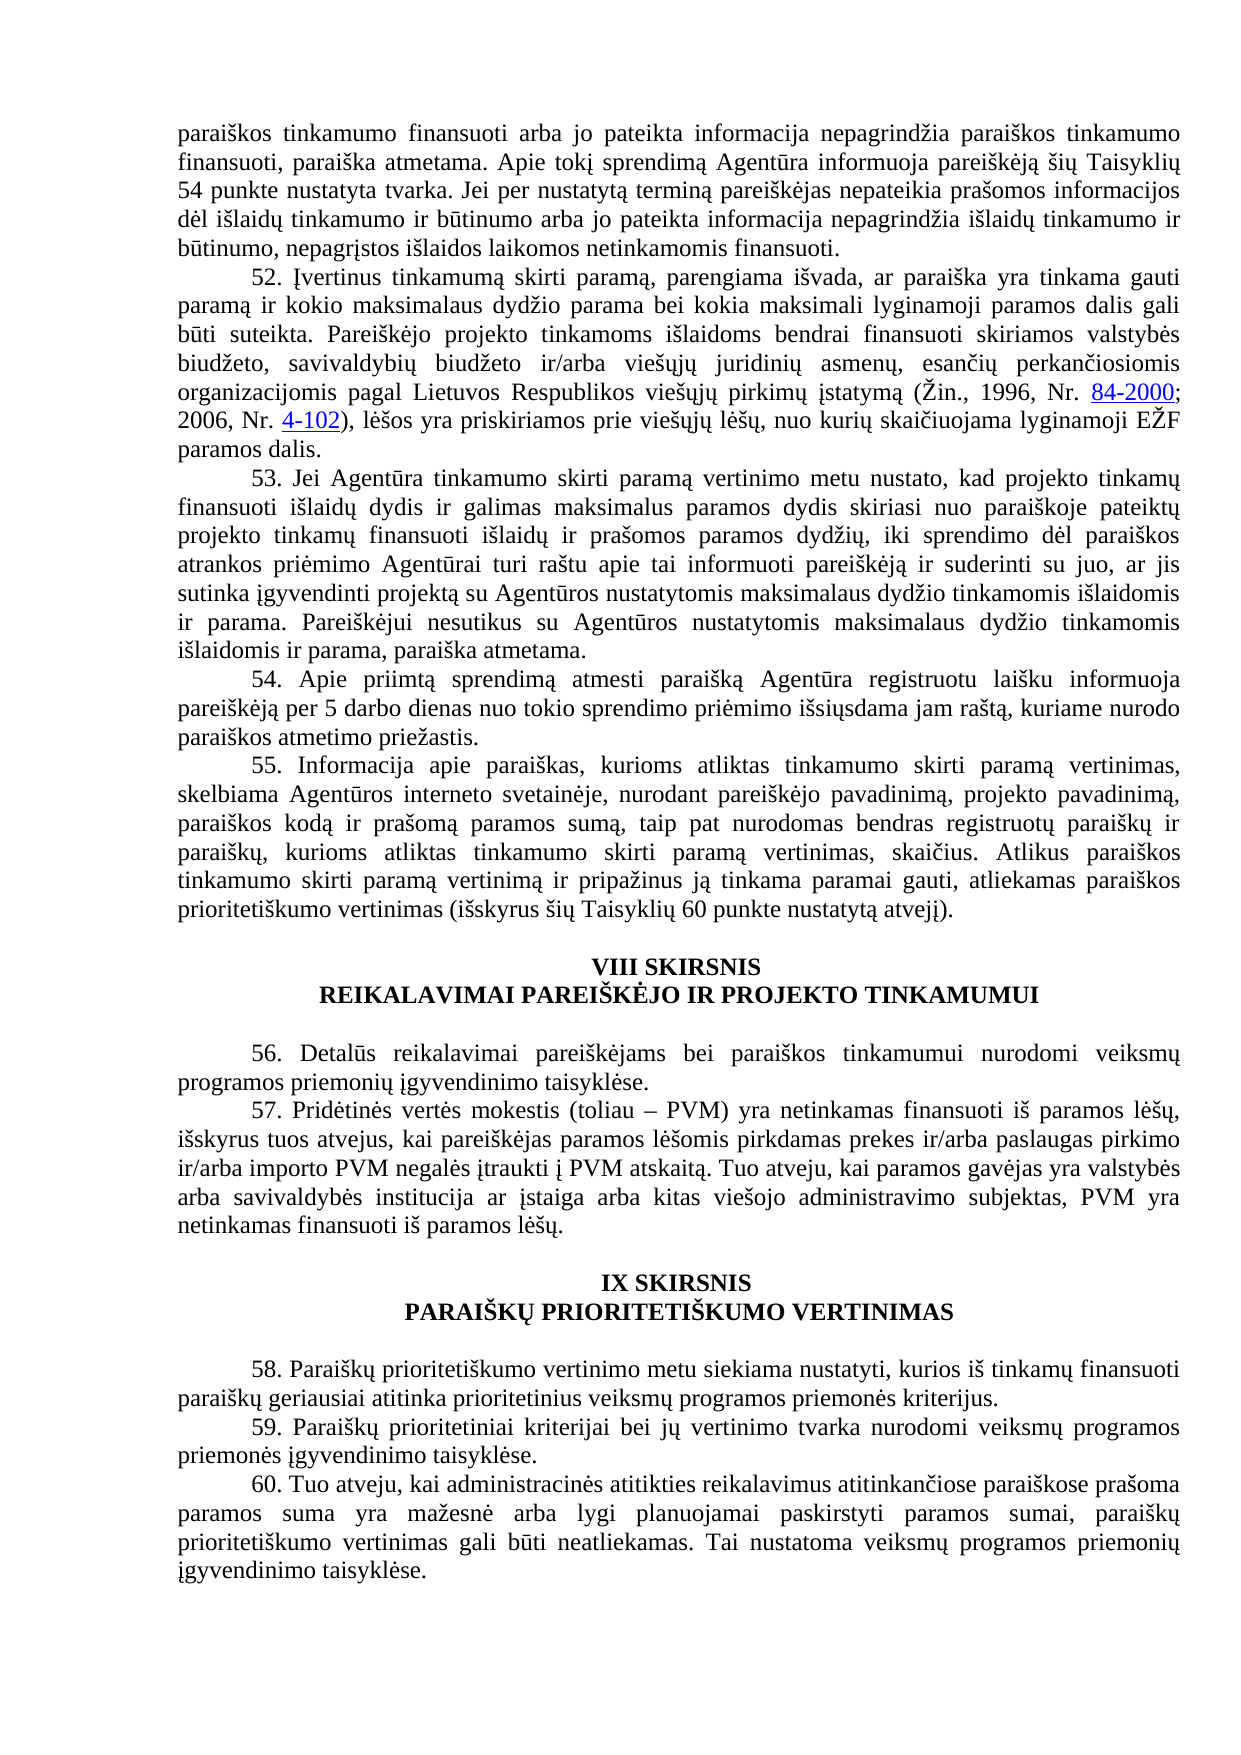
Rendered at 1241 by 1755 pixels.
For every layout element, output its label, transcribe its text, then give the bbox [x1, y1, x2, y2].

text VIII SKIRSNIS [177, 952, 1181, 981]
text 59. Paraiškų prioritetiniai kriterijai bei jų vertinimo tvarka nurodomi veiksmų programos priemonės įgyvendinimo taisyklėse. [177, 1412, 1181, 1469]
text 52. Įvertinus tinkamumą skirti paramą, parengiama išvada, ar paraiška yra tinkama gauti paramą ir kokio maksimalaus dydžio parama bei kokia maksimali lyginamoji paramos dalis gali būti suteikta. Pareiškėjo projekto tinkamoms išlaidoms bendrai finansuoti skiriamos valstybės biudžeto, savivaldybių biudžeto ir/arba viešųjų juridinių asmenų, esančių perkančiosiomis organizacijomis pagal Lietuvos Respublikos viešųjų pirkimų įstatymą (Žin., 1996, Nr. 84-2000; 2006, Nr. 4-102), lėšos yra priskiriamos prie viešųjų lėšų, nuo kurių skaičiuojama lyginamoji EŽF paramos dalis. [177, 262, 1181, 463]
text PARAIŠKŲ PRIORITETIŠKUMO VERTINIMAS [177, 1297, 1181, 1326]
text 56. Detalūs reikalavimai pareiškėjams bei paraiškos tinkamumui nurodomi veiksmų programos priemonių įgyvendinimo taisyklėse. [177, 1038, 1181, 1096]
text 55. Informacija apie paraiškas, kurioms atliktas tinkamumo skirti paramą vertinimas, skelbiama Agentūros interneto svetainėje, nurodant pareiškėjo pavadinimą, projekto pavadinimą, paraiškos kodą ir prašomą paramos sumą, taip pat nurodomas bendras registruotų paraiškų ir paraiškų, kurioms atliktas tinkamumo skirti paramą vertinimas, skaičius. Atlikus paraiškos tinkamumo skirti paramą vertinimą ir pripažinus ją tinkama paramai gauti, atliekamas paraiškos prioritetiškumo vertinimas (išskyrus šių Taisyklių 60 punkte nustatytą atvejį). [177, 751, 1181, 923]
text IX SKIRSNIS [177, 1268, 1181, 1297]
text 60. Tuo atveju, kai administracinės atitikties reikalavimus atitinkančiose paraiškose prašoma paramos suma yra mažesnė arba lygi planuojamai paskirstyti paramos sumai, paraiškų prioritetiškumo vertinimas gali būti neatliekamas. Tai nustatoma veiksmų programos priemonių įgyvendinimo taisyklėse. [177, 1469, 1181, 1584]
text 58. Paraiškų prioritetiškumo vertinimo metu siekiama nustatyti, kurios iš tinkamų finansuoti paraiškų geriausiai atitinka prioritetinius veiksmų programos priemonės kriterijus. [177, 1354, 1181, 1412]
text 57. Pridėtinės vertės mokestis (toliau – PVM) yra netinkamas finansuoti iš paramos lėšų, išskyrus tuos atvejus, kai pareiškėjas paramos lėšomis pirkdamas prekes ir/arba paslaugas pirkimo ir/arba importo PVM negalės įtraukti į PVM atskaitą. Tuo atveju, kai paramos gavėjas yra valstybės arba savivaldybės institucija ar įstaiga arba kitas viešojo administravimo subjektas, PVM yra netinkamas finansuoti iš paramos lėšų. [177, 1096, 1181, 1239]
text 54. Apie priimtą sprendimą atmesti paraišką Agentūra registruotu laišku informuoja pareiškėją per 5 darbo dienas nuo tokio sprendimo priėmimo išsiųsdama jam raštą, kuriame nurodo paraiškos atmetimo priežastis. [177, 664, 1181, 751]
text REIKALAVIMAI PAREIŠKĖJO IR PROJEKTO TINKAMUMUI [177, 981, 1181, 1009]
text paraiškos tinkamumo finansuoti arba jo pateikta informacija nepagrindžia paraiškos tinkamumo finansuoti, paraiška atmetama. Apie tokį sprendimą Agentūra informuoja pareiškėją šių Taisyklių 54 punkte nustatyta tvarka. Jei per nustatytą terminą pareiškėjas nepateikia prašomos informacijos dėl išlaidų tinkamumo ir būtinumo arba jo pateikta informacija nepagrindžia išlaidų tinkamumo ir būtinumo, nepagrįstos išlaidos laikomos netinkamomis finansuoti. [177, 118, 1181, 262]
text 53. Jei Agentūra tinkamumo skirti paramą vertinimo metu nustato, kad projekto tinkamų finansuoti išlaidų dydis ir galimas maksimalus paramos dydis skiriasi nuo paraiškoje pateiktų projekto tinkamų finansuoti išlaidų ir prašomos paramos dydžių, iki sprendimo dėl paraiškos atrankos priėmimo Agentūrai turi raštu apie tai informuoti pareiškėją ir suderinti su juo, ar jis sutinka įgyvendinti projektą su Agentūros nustatytomis maksimalaus dydžio tinkamomis išlaidomis ir parama. Pareiškėjui nesutikus su Agentūros nustatytomis maksimalaus dydžio tinkamomis išlaidomis ir parama, paraiška atmetama. [177, 463, 1181, 664]
